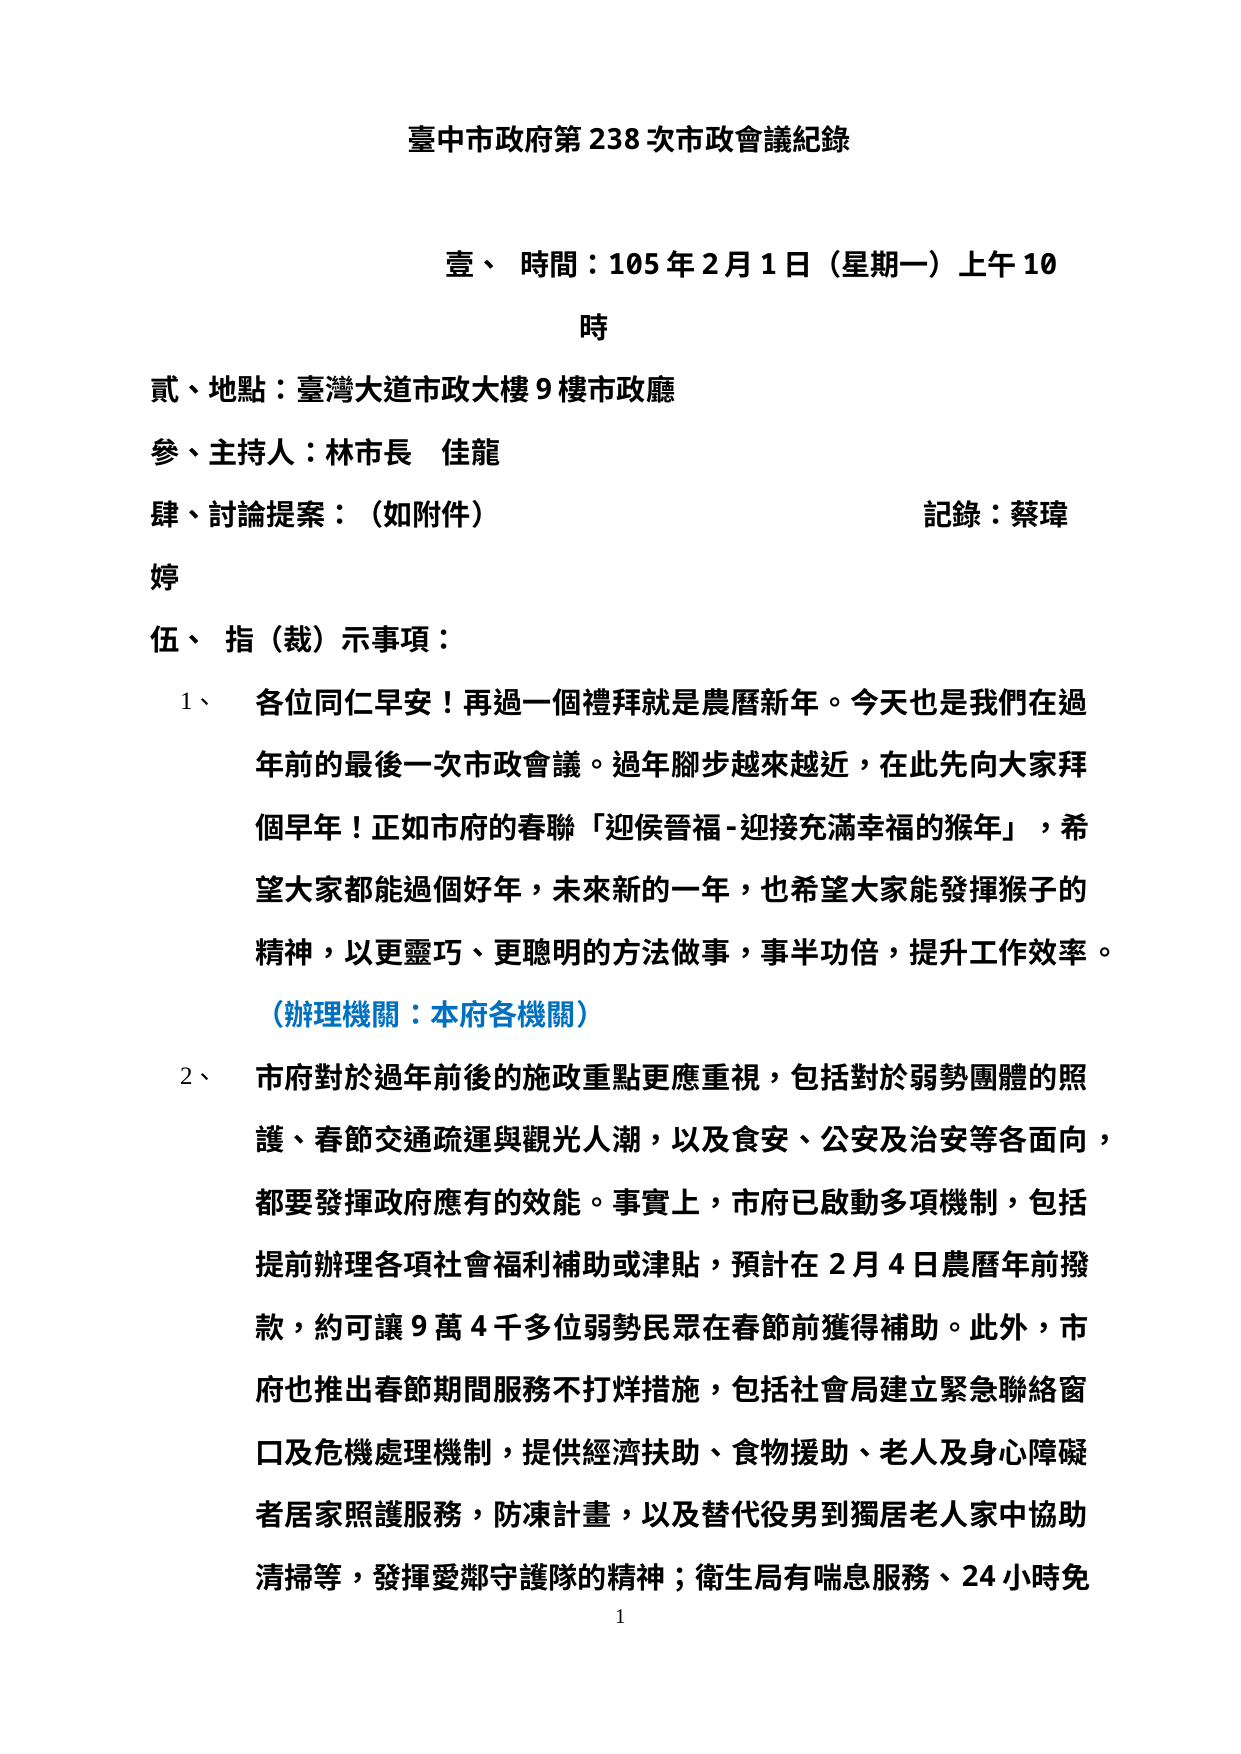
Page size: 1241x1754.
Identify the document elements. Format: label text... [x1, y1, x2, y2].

list 時間：105年2月1日（星期一）上午10時 [445, 221, 1090, 346]
text 貳、地點：臺灣大道市政大樓9樓市政廳 [150, 346, 1090, 409]
text 臺中市政府第238次市政會議紀錄 [150, 96, 1090, 159]
list 各位同仁早安！再過一個禮拜就是農曆新年。今天也是我們在過年前的最後一次市政會議。過年腳步越來越近，在此先向大家拜個早年！正如市府的春聯「迎侯晉福-迎接充滿幸福的猴年」，希望大家都能過個好年，未來新的一年，也希望大家能發揮猴子的精神，以更靈巧、更聰明的方法做事，事半功倍，提升工作效率。（辦理機關：本府各機關） [180, 659, 1090, 1034]
list 指（裁）示事項： [150, 596, 1090, 659]
text 參、主持人：林市長 佳龍 [150, 409, 1090, 471]
list 市府對於過年前後的施政重點更應重視，包括對於弱勢團體的照護、春節交通疏運與觀光人潮，以及食安、公安及治安等各面向，都要發揮政府應有的效能。事實上，市府已啟動多項機制，包括提前辦理各項社會福利補助或津貼，預計在2月4日農曆年前撥款，約可讓9萬4千多位弱勢民眾在春節前獲得補助。此外，市府也推出春節期間服務不打烊措施，包括社會局建立緊急聯絡窗口及危機處理機制，提供經濟扶助、食物援助、老人及身心障礙者居家照護服務，防凍計畫，以及替代役男到獨居老人家中協助清掃等，發揮愛鄰守護隊的精神；衛生局有喘息服務、24小時免費心理諮商電話服務、西醫門診不打烊服務等便民措施；環保局在春節除夕及初四提供日間沿街垃圾收運，初一至初三提供定點定時垃圾收運，初五則恢復正常垃圾收運，同時，為維護清潔隊員的權益，勞工局提供自願於春節期間上班者補休及加發薪資的保障；交通的營運設施維護、公車班次調整及酒後代駕等服務，則確保市民行的安全；另外還有警政治安維護與消防救災應變等作為，其他還有強化觀光旅遊資訊的取得、各區公所在地的服務，以及市府的門面-1999專線等等，我也預計於除夕前往話務中心視察，感謝1999話務人員過年服務不打烊，讓市民平安快樂過新年。（辦理機關：研究發展考核委員會、本府各機關） [180, 1034, 1090, 1596]
text 肆、討論提案：（如附件） 記錄：蔡瑋婷 [150, 471, 1090, 596]
